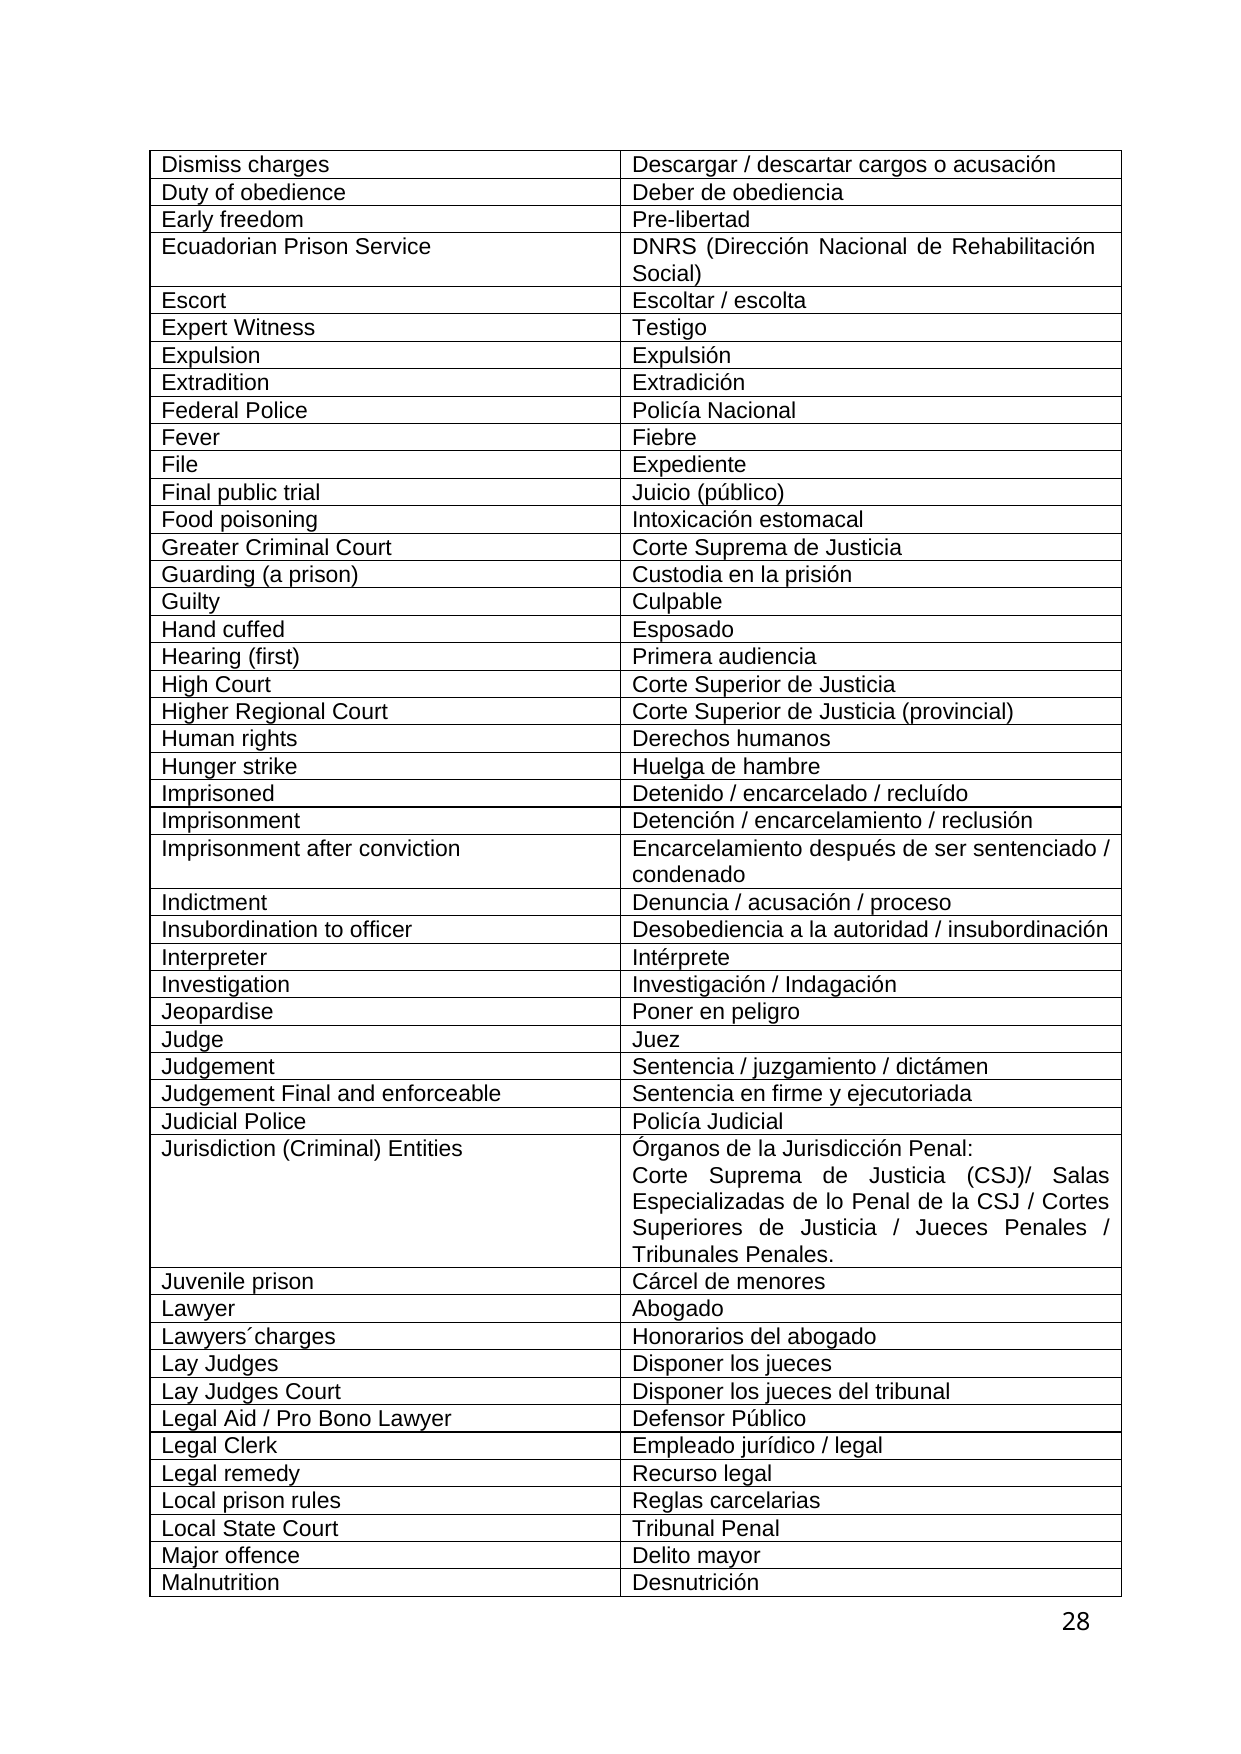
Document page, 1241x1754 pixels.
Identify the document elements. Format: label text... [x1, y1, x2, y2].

table_cell Investigation [151, 971, 620, 997]
table_cell Human rights [151, 725, 620, 752]
table_cell Imprisonment [151, 808, 620, 834]
table_cell Extradition [151, 369, 620, 396]
table_cell Denuncia / acusación / proceso [621, 889, 1121, 915]
table_cell Food poisoning [151, 506, 620, 532]
table_cell Encarcelamiento después de ser sentenciado / condenado [621, 835, 1121, 888]
table_cell Recurso legal [621, 1460, 1121, 1486]
table_cell Insubordination to officer [151, 916, 620, 942]
table_cell Custodia en la prisión [621, 561, 1121, 587]
table_cell Derechos humanos [621, 725, 1121, 752]
table_cell Malnutrition [151, 1569, 620, 1596]
table_cell Investigación / Indagación [621, 971, 1121, 997]
table_cell Lay Judges Court [151, 1378, 620, 1404]
table_cell Disponer los jueces [621, 1350, 1121, 1377]
table_cell Testigo [621, 314, 1121, 341]
table_cell Sentencia / juzgamiento / dictámen [621, 1053, 1121, 1079]
table_cell Culpable [621, 588, 1121, 615]
table_cell Disponer los jueces del tribunal [621, 1378, 1121, 1404]
table_cell Lawyer [151, 1295, 620, 1322]
table_cell Judgement [151, 1053, 620, 1079]
table_cell Hearing (first) [151, 643, 620, 669]
table_cell Legal Aid / Pro Bono Lawyer [151, 1405, 620, 1431]
table_cell Legal Clerk [151, 1433, 620, 1459]
table_cell Hunger strike [151, 753, 620, 779]
table_cell Escoltar / escolta [621, 287, 1121, 313]
table_cell Escort [151, 287, 620, 313]
table_cell Esposado [621, 616, 1121, 642]
table_cell Órganos de la Jurisdicción Penal: Corte Suprema de Justicia (CSJ)/ Salas Especializadas de lo Penal de la CSJ / Cortes Superiores de Justicia / Jueces Penales / Tribunales Penales. [621, 1135, 1121, 1267]
table_cell Cárcel de menores [621, 1268, 1121, 1294]
table_cell Judicial Police [151, 1108, 620, 1134]
table_cell Lawyers´charges [151, 1323, 620, 1349]
table_cell Pre-libertad [621, 206, 1121, 232]
table_cell Abogado [621, 1295, 1121, 1322]
table_cell Detenido / encarcelado / recluído [621, 780, 1121, 806]
table_cell Expediente [621, 451, 1121, 478]
table_cell Local prison rules [151, 1487, 620, 1513]
table_cell Deber de obediencia [621, 179, 1121, 205]
table_cell Corte Superior de Justicia (provincial) [621, 698, 1121, 724]
table_cell Duty of obedience [151, 179, 620, 205]
table_cell Descargar / descartar cargos o acusación [621, 151, 1121, 177]
table_cell Empleado jurídico / legal [621, 1433, 1121, 1459]
table_cell Higher Regional Court [151, 698, 620, 724]
table_cell DNRS (Dirección Nacional de Rehabilitación Social) [621, 233, 1121, 286]
table_cell Reglas carcelarias [621, 1487, 1121, 1513]
table_cell Extradición [621, 369, 1121, 396]
table_cell Intoxicación estomacal [621, 506, 1121, 532]
table_cell Judgement Final and enforceable [151, 1080, 620, 1107]
table_cell Final public trial [151, 479, 620, 505]
table_cell Federal Police [151, 397, 620, 423]
table_cell Juvenile prison [151, 1268, 620, 1294]
table_cell Guilty [151, 588, 620, 615]
table_cell Delito mayor [621, 1542, 1121, 1568]
table_cell Desnutrición [621, 1569, 1121, 1596]
table_cell Early freedom [151, 206, 620, 232]
table_cell Expulsion [151, 342, 620, 368]
table_cell Policía Judicial [621, 1108, 1121, 1134]
table_cell Indictment [151, 889, 620, 915]
table_cell Expert Witness [151, 314, 620, 341]
table_cell Honorarios del abogado [621, 1323, 1121, 1349]
table_cell Fiebre [621, 424, 1121, 450]
table_cell Intérprete [621, 944, 1121, 970]
table_cell Lay Judges [151, 1350, 620, 1377]
table_cell Interpreter [151, 944, 620, 970]
table_cell Judge [151, 1026, 620, 1052]
table_cell File [151, 451, 620, 478]
table_cell Detención / encarcelamiento / reclusión [621, 808, 1121, 834]
table_cell Tribunal Penal [621, 1515, 1121, 1541]
table_cell Jurisdiction (Criminal) Entities [151, 1135, 620, 1267]
table_cell Juicio (público) [621, 479, 1121, 505]
table_cell Imprisoned [151, 780, 620, 806]
table_cell High Court [151, 671, 620, 697]
table_cell Major offence [151, 1542, 620, 1568]
table_cell Greater Criminal Court [151, 534, 620, 560]
table_cell Guarding (a prison) [151, 561, 620, 587]
table_cell Dismiss charges [151, 151, 620, 177]
table_cell Imprisonment after conviction [151, 835, 620, 888]
table_cell Local State Court [151, 1515, 620, 1541]
table_cell Hand cuffed [151, 616, 620, 642]
table_cell Primera audiencia [621, 643, 1121, 669]
table_cell Huelga de hambre [621, 753, 1121, 779]
table_cell Juez [621, 1026, 1121, 1052]
table_cell Jeopardise [151, 998, 620, 1024]
table_cell Legal remedy [151, 1460, 620, 1486]
table_cell Corte Suprema de Justicia [621, 534, 1121, 560]
table_cell Sentencia en firme y ejecutoriada [621, 1080, 1121, 1107]
table_cell Fever [151, 424, 620, 450]
table_cell Corte Superior de Justicia [621, 671, 1121, 697]
table_cell Ecuadorian Prison Service [151, 233, 620, 286]
table_cell Defensor Público [621, 1405, 1121, 1431]
table_cell Poner en peligro [621, 998, 1121, 1024]
table_cell Desobediencia a la autoridad / insubordinación [621, 916, 1121, 942]
table_cell Expulsión [621, 342, 1121, 368]
table_cell Policía Nacional [621, 397, 1121, 423]
